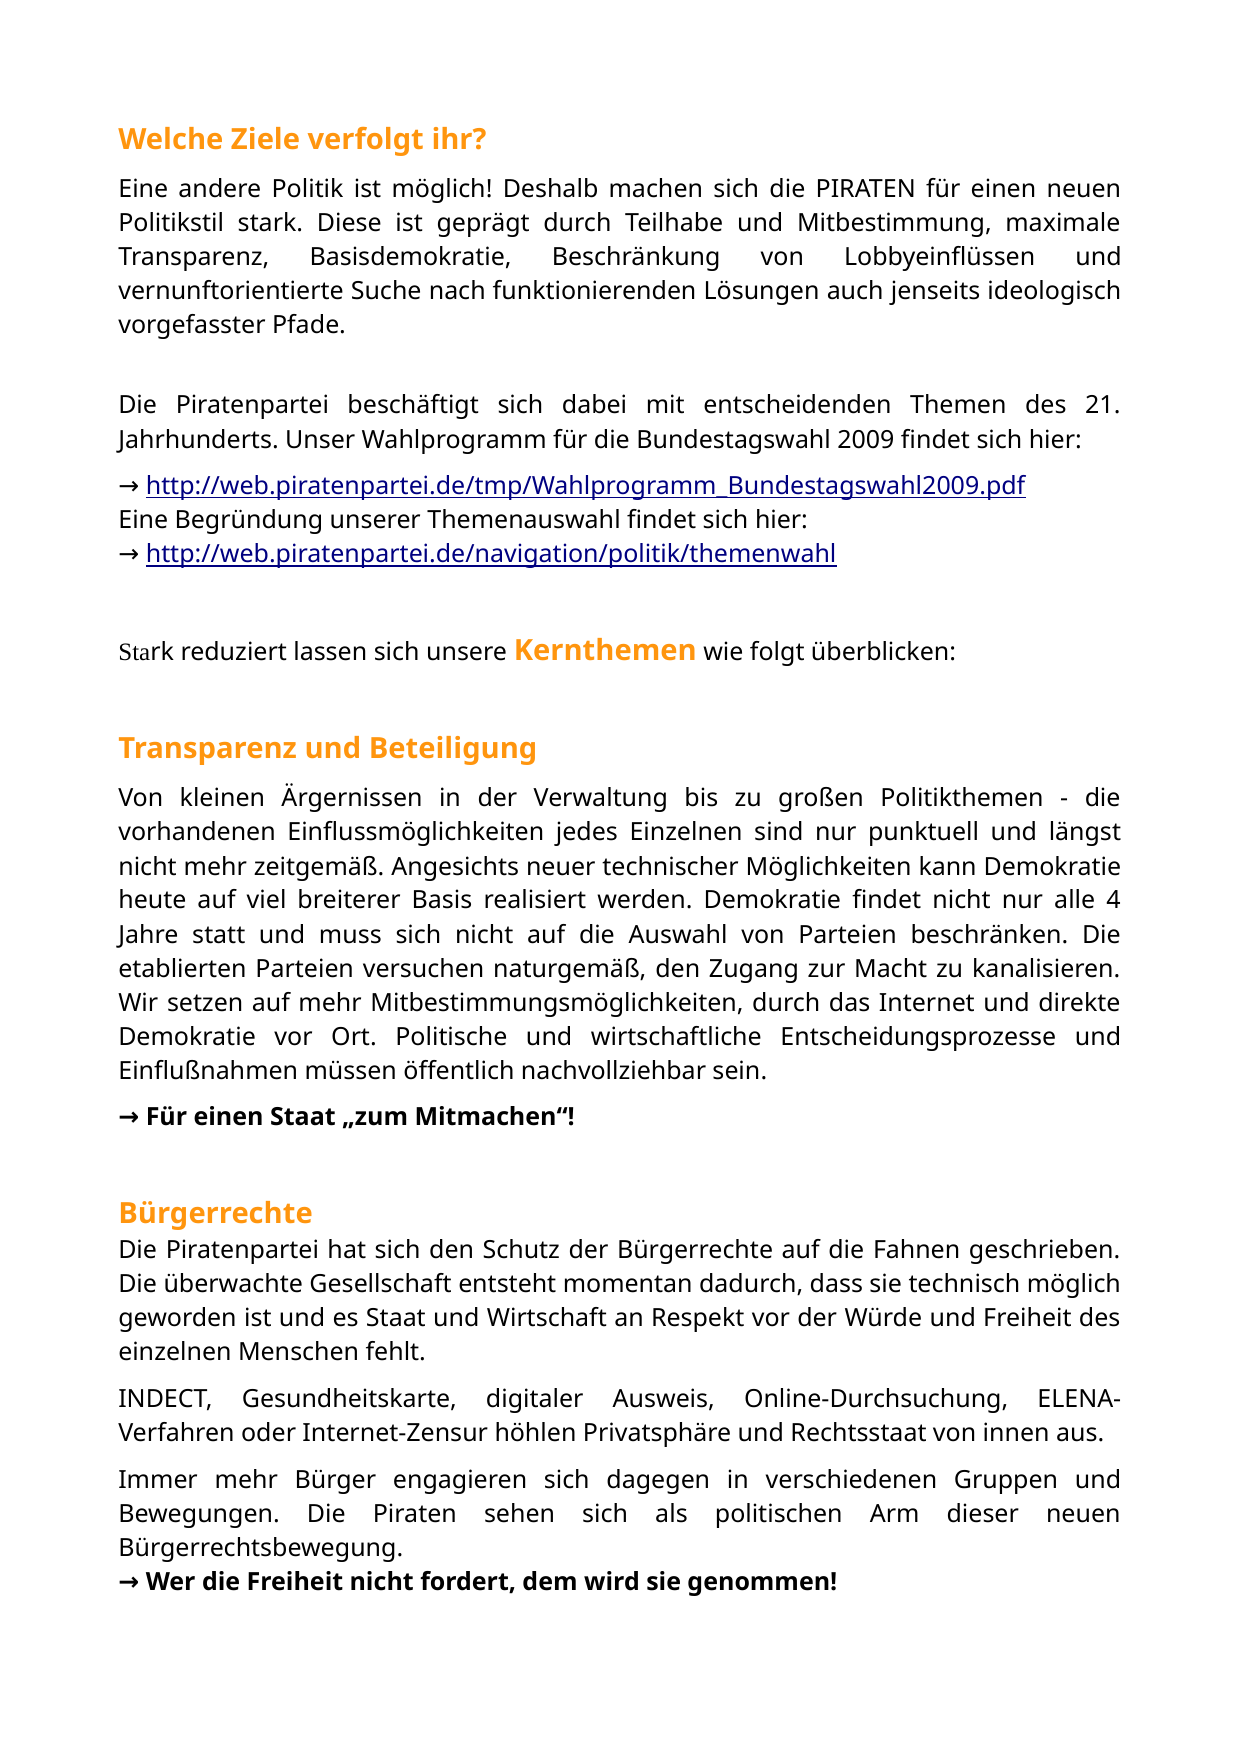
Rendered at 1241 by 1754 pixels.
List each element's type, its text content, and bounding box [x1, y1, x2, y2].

text Die Piratenpartei beschäftigt sich dabei mit entscheidenden Themen des 21. Jahrhunderts. Unser Wahlprogramm für die Bundestagswahl 2009 findet sich hier: [118, 353, 1122, 455]
text Immer mehr Bürger engagieren sich dagegen in verschiedenen Gruppen und Bewegungen. Die Piraten sehen sich als politischen Arm dieser neuen Bürgerrechtsbewegung. → Wer die Freiheit nicht fordert, dem wird sie genommen! [118, 1461, 1122, 1597]
text INDECT, Gesundheitskarte, digitaler Ausweis, Online-Durchsuchung, ELENA-Verfahren oder Internet-Zensur höhlen Privatsphäre und Rechtsstaat von innen aus. [118, 1381, 1122, 1449]
text → http://web.piratenpartei.de/tmp/Wahlprogramm_Bundestagswahl2009.pdf Eine Begründung unserer Themenauswahl findet sich hier: → http://web.piratenpartei.de/navigation/politik/themenwahl [118, 468, 1122, 570]
text Welche Ziele verfolgt ihr? [118, 118, 1122, 158]
text Von kleinen Ärgernissen in der Verwaltung bis zu großen Politikthemen - die vorhandenen Einflussmöglichkeiten jedes Einzelnen sind nur punktuell und längst nicht mehr zeitgemäß. Angesichts neuer technischer Möglichkeiten kann Demokratie heute auf viel breiterer Basis realisiert werden. Demokratie findet nicht nur alle 4 Jahre statt und muss sich nicht auf die Auswahl von Parteien beschränken. Die etablierten Parteien versuchen naturgemäß, den Zugang zur Macht zu kanalisieren. Wir setzen auf mehr Mitbestimmungsmöglichkeiten, durch das Internet und direkte Demokratie vor Ort. Politische und wirtschaftliche Entscheidungsprozesse und Einflußnahmen müssen öffentlich nachvollziehbar sein. [118, 780, 1122, 1087]
text Eine andere Politik ist möglich! Deshalb machen sich die PIRATEN für einen neuen Politikstil stark. Diese ist geprägt durch Teilhabe und Mitbestimmung, maximale Transparenz, Basisdemokratie, Beschränkung von Lobbyeinflüssen und vernunftorientierte Suche nach funktionierenden Lösungen auch jenseits ideologisch vorgefasster Pfade. [118, 170, 1122, 341]
text Stark reduziert lassen sich unsere Kernthemen wie folgt überblicken: [118, 629, 1122, 669]
text Bürgerrechte Die Piratenpartei hat sich den Schutz der Bürgerrechte auf die Fahnen geschrieben. Die überwachte Gesellschaft entsteht momentan dadurch, dass sie technisch möglich geworden ist und es Staat und Wirtschaft an Respekt vor der Würde und Freiheit des einzelnen Menschen fehlt. [118, 1192, 1122, 1368]
text Transparenz und Beteiligung [118, 728, 1122, 767]
text → Für einen Staat „zum Mitmachen“! [118, 1099, 1122, 1133]
